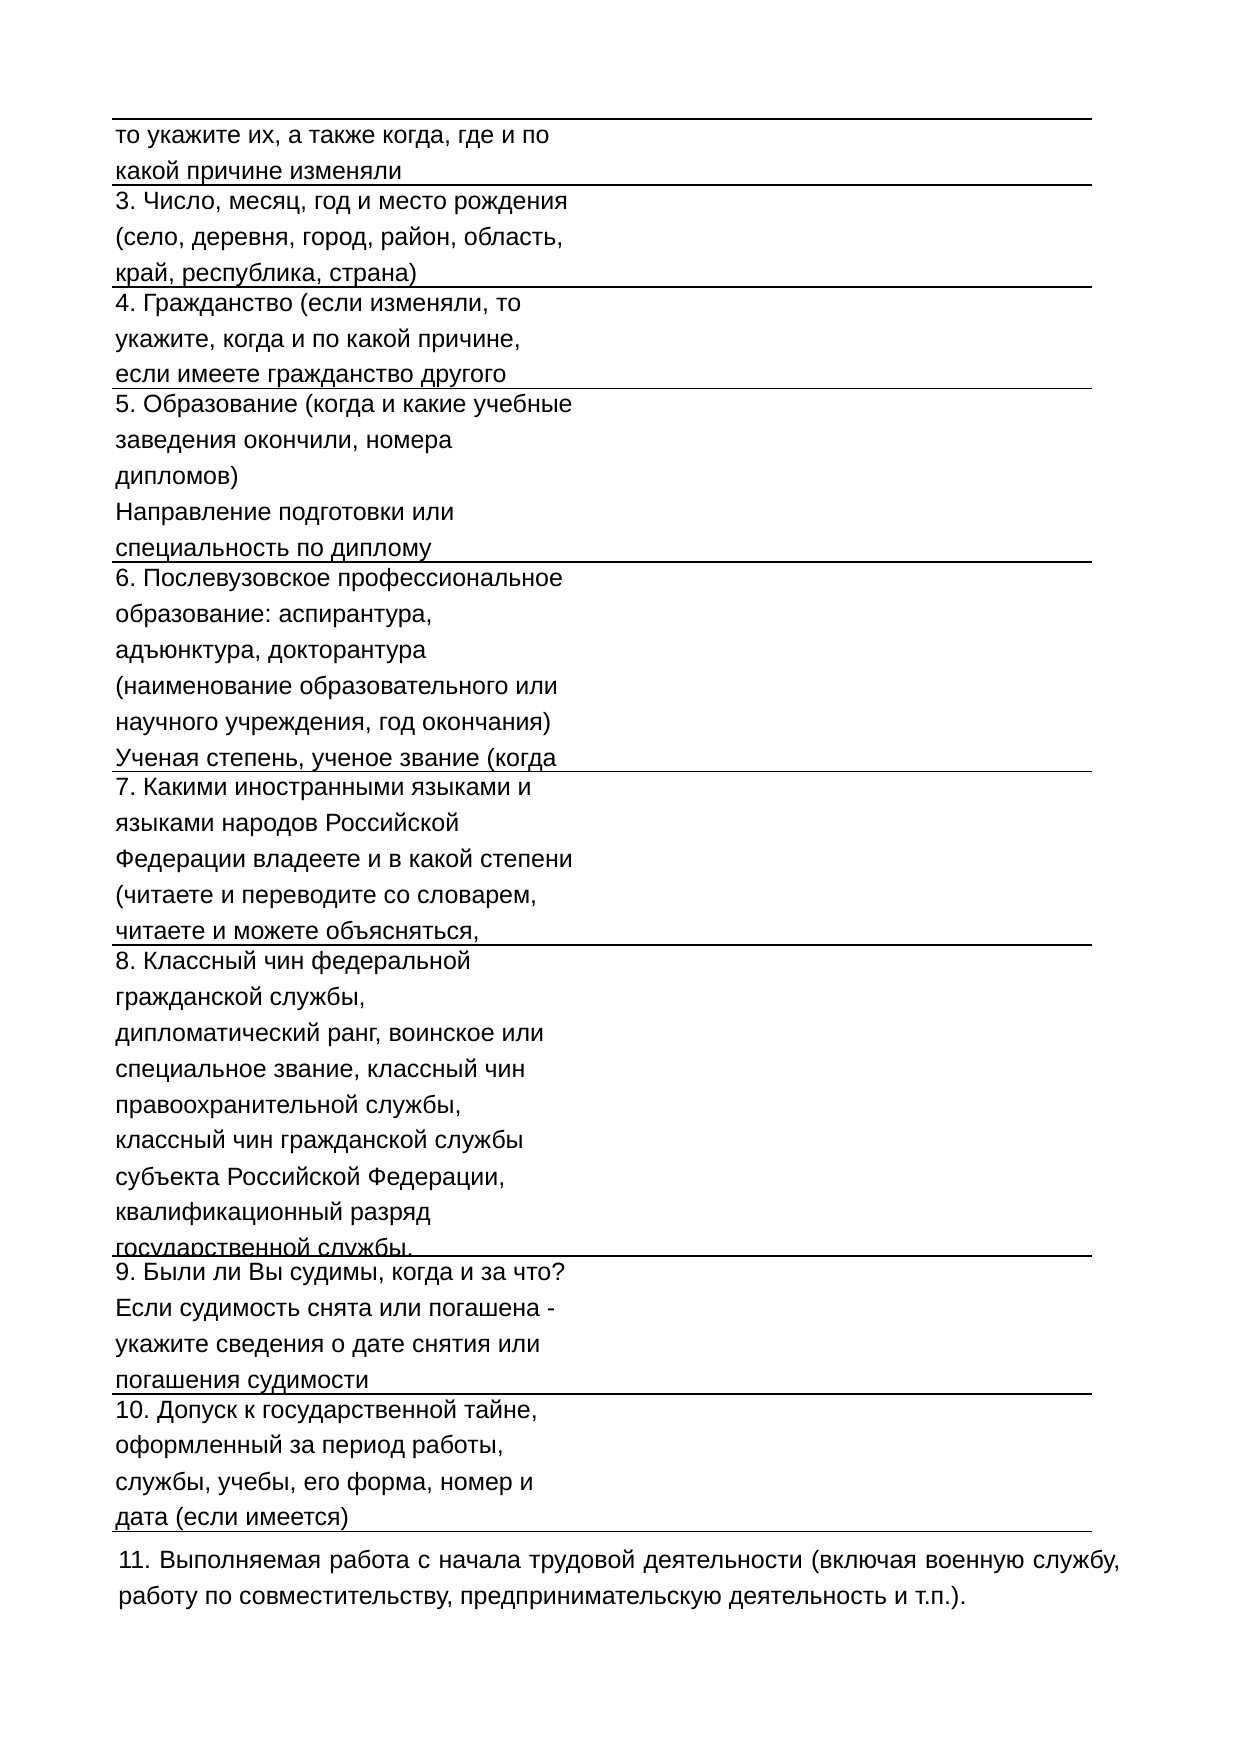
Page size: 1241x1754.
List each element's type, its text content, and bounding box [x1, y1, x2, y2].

table_cell [579, 772, 1092, 944]
table_cell [1092, 771, 1240, 944]
table_cell [1092, 286, 1240, 388]
table_cell [579, 288, 1092, 388]
table_cell [1092, 944, 1240, 1255]
table_cell то укажите их, а также когда, где и по какой причине изменяли [112, 120, 578, 184]
table_cell [1092, 1255, 1240, 1393]
table_cell [579, 389, 1092, 561]
table_cell [579, 120, 1092, 184]
table_cell [1092, 184, 1240, 286]
table_cell [1092, 1393, 1240, 1531]
table_cell [579, 946, 1092, 1255]
table_cell [1092, 561, 1240, 771]
table_cell 5. Образование (когда и какие учебные заведения окончили, номера дипломов) Направление подготовки или специальность по диплому Квалификация по диплому [112, 389, 578, 561]
table_cell 10. Допуск к государственной тайне, оформленный за период работы, службы, учебы, его форма, номер и дата (если имеется) [112, 1395, 578, 1531]
table_cell [579, 186, 1092, 286]
table_cell 3. Число, месяц, год и место рождения (село, деревня, город, район, область, край, республика, страна) [112, 186, 578, 286]
table_cell [579, 563, 1092, 771]
table_cell 4. Гражданство (если изменяли, то укажите, когда и по какой причине, если имеете гражданство другого государства – укажите) [112, 288, 578, 388]
text 11. Выполняемая работа с начала трудовой деятельности (включая военную службу, работу по совместительству, предпринимательскую деятельность и т.п.). [118, 1545, 1122, 1609]
table_cell 8. Классный чин федеральной гражданской службы, дипломатический ранг, воинское или специальное звание, классный чин правоохранительной службы, классный чин гражданской службы субъекта Российской Федерации, квалификационный разряд государственной службы, квалификационный разряд или классный чин муниципальной службы (кем и когда присвоены) [112, 946, 578, 1255]
table_cell [579, 1257, 1092, 1393]
table_cell 9. Были ли Вы судимы, когда и за что? Если судимость снята или погашена - укажите сведения о дате снятия или погашения судимости [112, 1257, 578, 1393]
table_cell 6. Послевузовское профессиональное образование: аспирантура, адъюнктура, докторантура (наименование образовательного или научного учреждения, год окончания) Ученая степень, ученое звание (когда присвоены, номера дипломов, аттестатов) [112, 563, 578, 771]
table_cell [1092, 388, 1240, 561]
table_cell [1092, 118, 1240, 184]
table_cell 7. Какими иностранными языками и языками народов Российской Федерации владеете и в какой степени (читаете и переводите со словарем, читаете и можете объясняться, владеете свободно) [112, 772, 578, 944]
table_cell [579, 1395, 1092, 1531]
